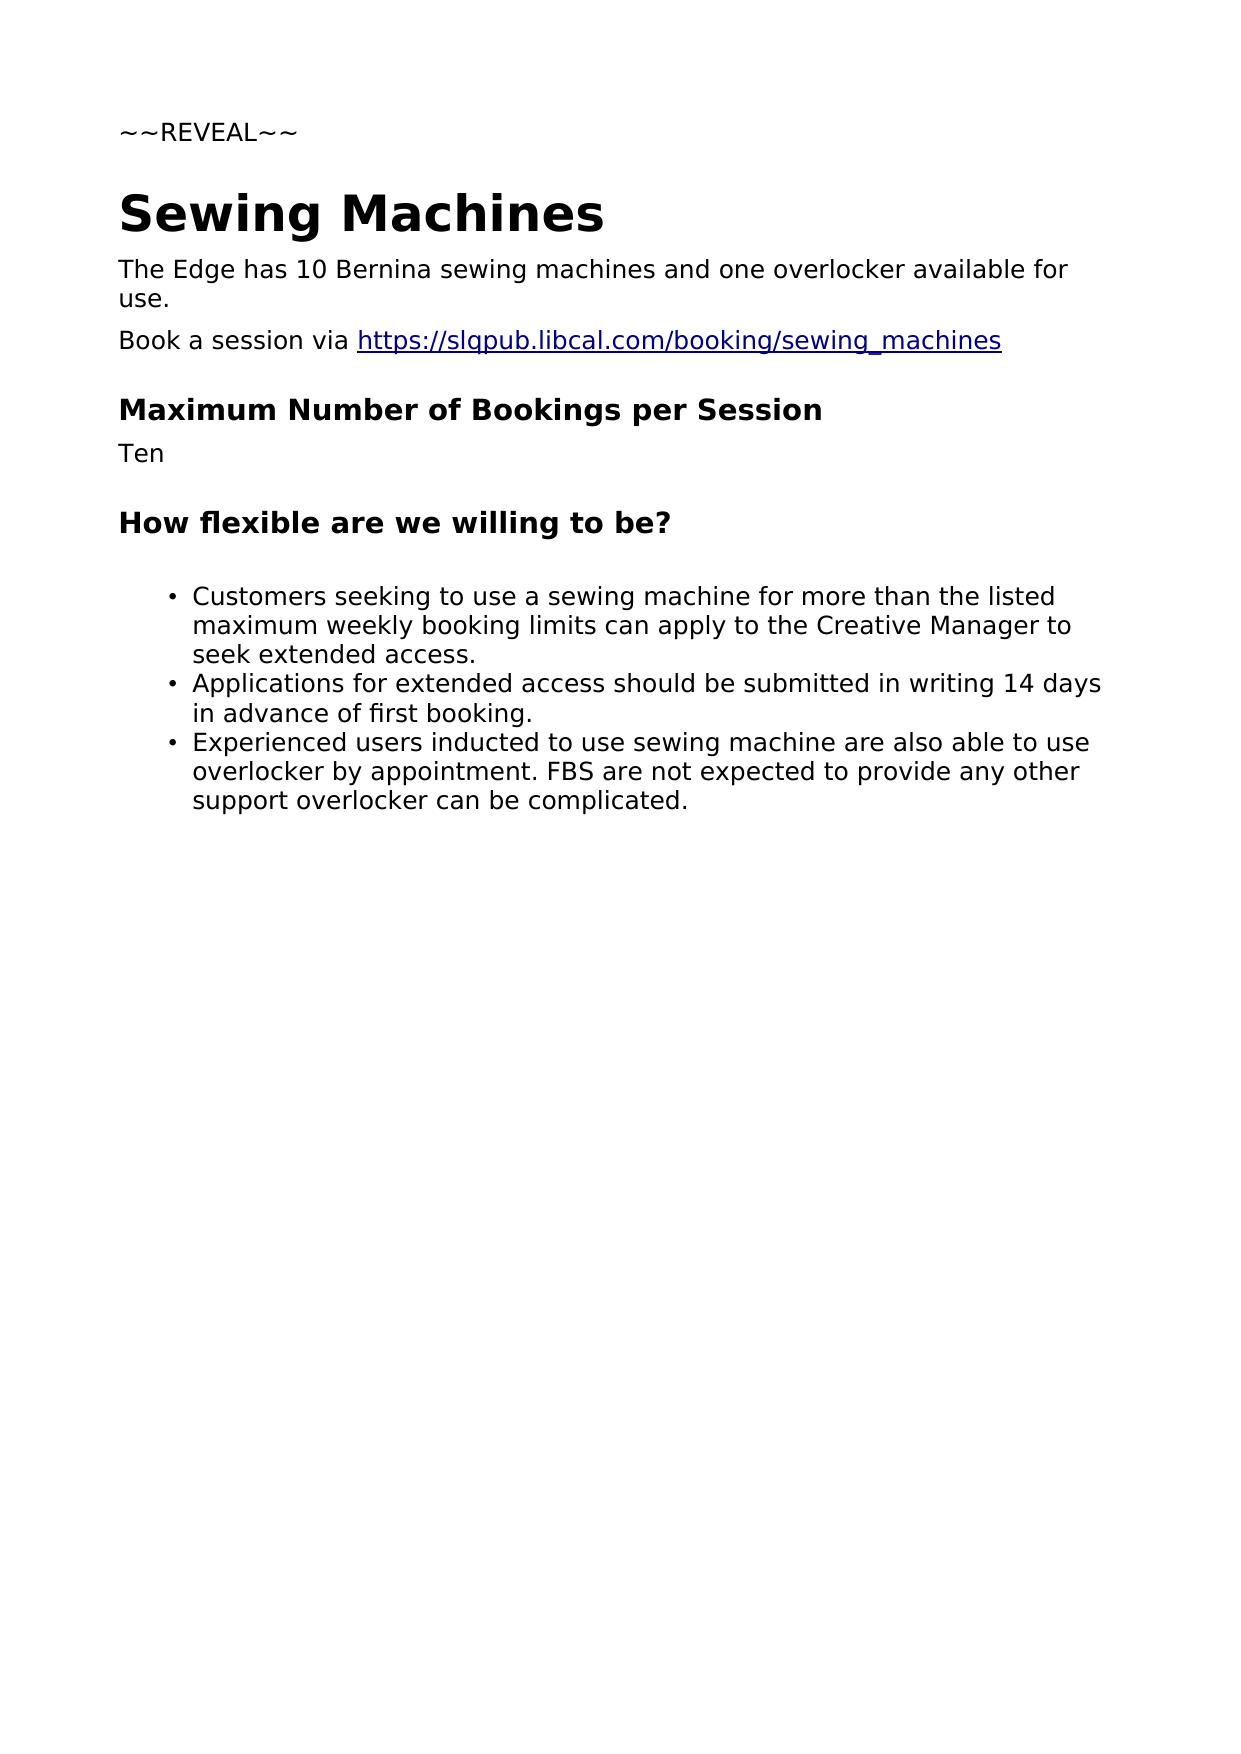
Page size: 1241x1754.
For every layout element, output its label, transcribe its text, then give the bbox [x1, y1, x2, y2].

text Book a session via https://slqpub.libcal.com/booking/sewing_machines [118, 326, 1122, 356]
subtitle Sewing Machines [118, 185, 1122, 243]
list Experienced users inducted to use sewing machine are also able to use overlocker by appointment. FBS are not expected to provide any other support overlocker can be complicated. [177, 728, 1122, 815]
list Customers seeking to use a sewing machine for more than the listed maximum weekly booking limits can apply to the Creative Manager to seek extended access. [177, 582, 1122, 669]
list Applications for extended access should be submitted in writing 14 days in advance of first booking. [177, 669, 1122, 728]
subtitle Maximum Number of Bookings per Session [118, 393, 1122, 427]
text Ten [118, 439, 1122, 469]
subtitle How flexible are we willing to be? [118, 506, 1122, 540]
text ~~REVEAL~~ [118, 118, 1122, 147]
text The Edge has 10 Bernina sewing machines and one overlocker available for use. [118, 256, 1122, 314]
